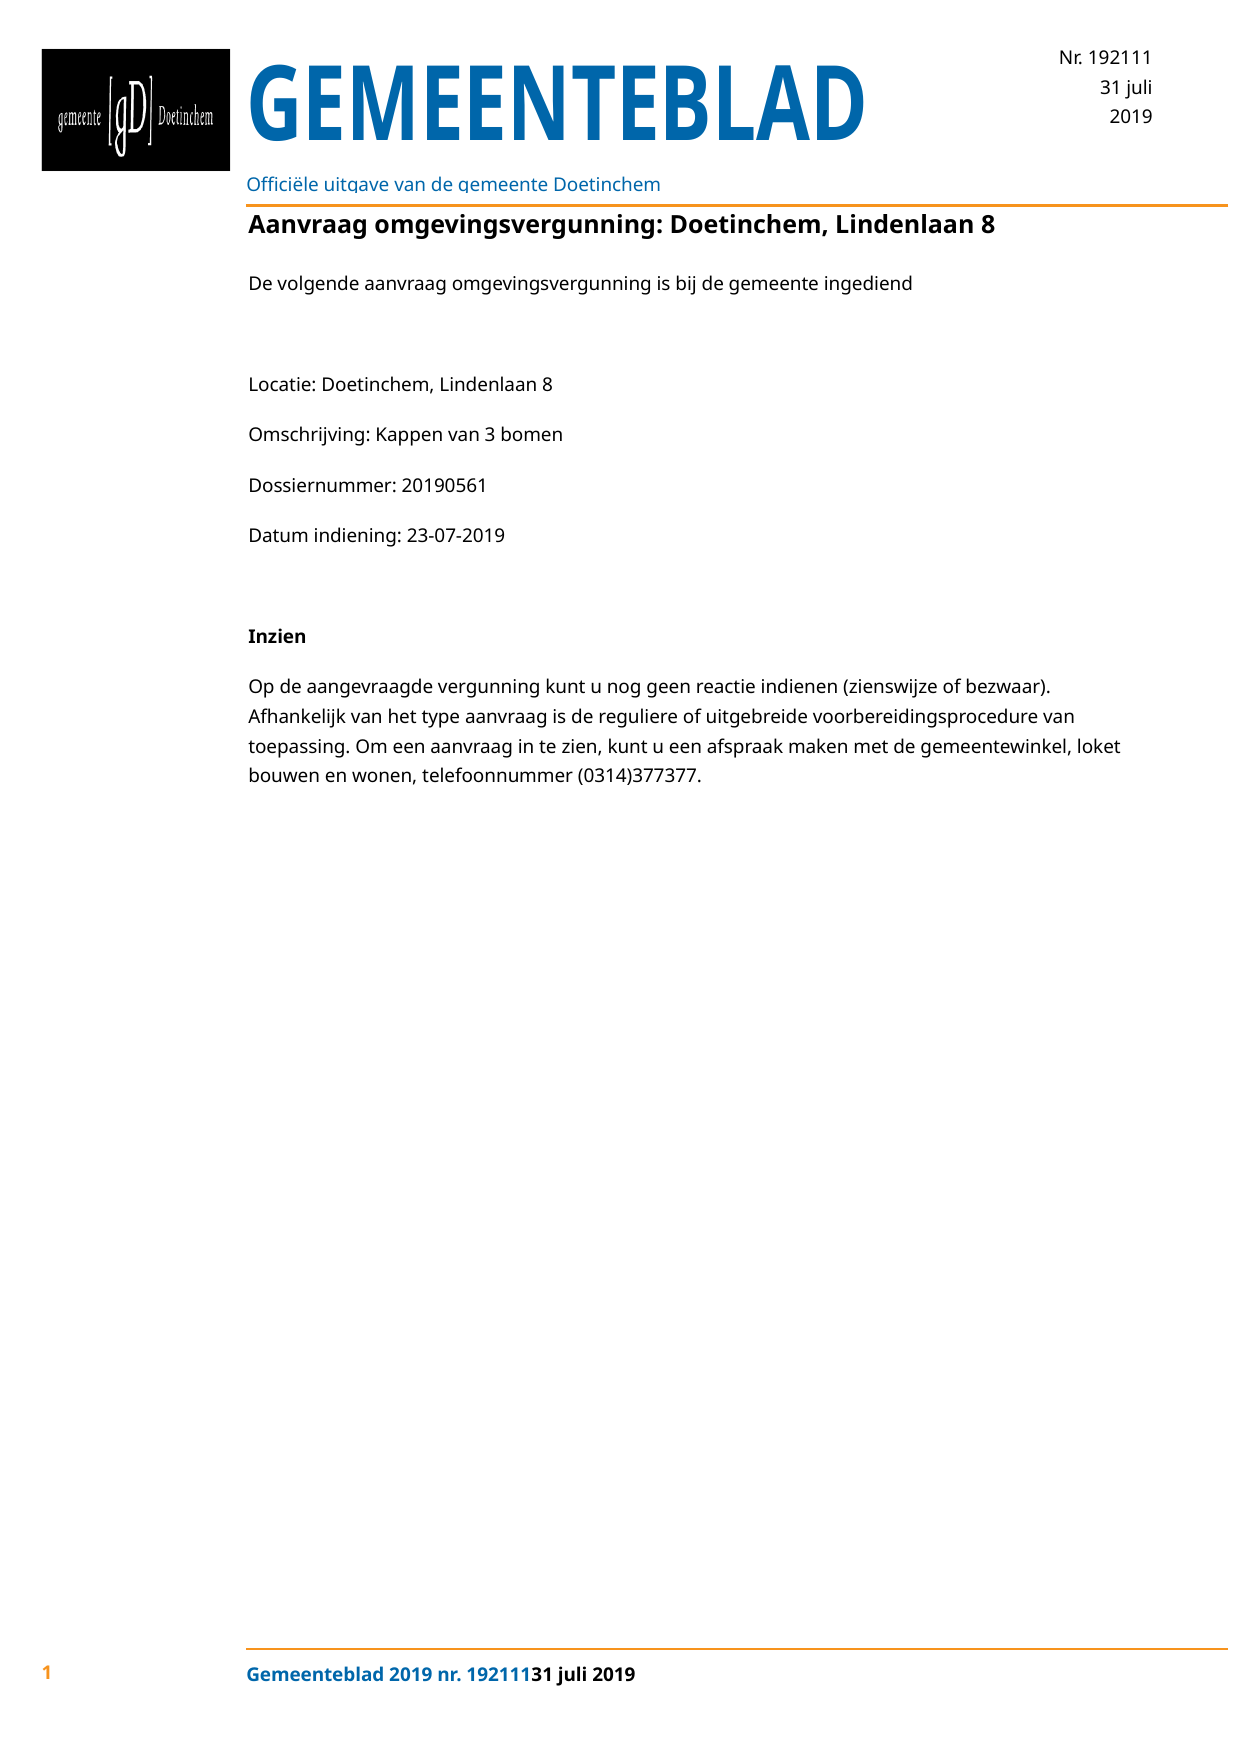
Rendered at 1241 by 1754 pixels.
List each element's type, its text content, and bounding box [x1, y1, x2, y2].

picture [41, 47, 231, 172]
text Datum indiening: 23-07-2019 [248, 522, 1152, 548]
text Op de aangevraagde vergunning kunt u nog geen reactie indienen (zienswijze of bezwaar). Afhankelijk van het type aanvraag is de reguliere of uitgebreide voorbereidingsprocedure van toepassing. Om een aanvraag in te zien, kunt u een afspraak maken met de gemeentewinkel, loket bouwen en wonen, telefoonnummer (0314)377377. [248, 674, 1152, 788]
text Dossiernummer: 20190561 [248, 472, 1152, 498]
text Inzien [248, 623, 1152, 649]
text Aanvraag omgevingsvergunning: Doetinchem, Lindenlaan 8 [248, 207, 1152, 241]
text Locatie: Doetinchem, Lindenlaan 8 [248, 371, 1152, 397]
text De volgende aanvraag omgevingsvergunning is bij de gemeente ingediend [248, 270, 1152, 296]
text Omschrijving: Kappen van 3 bomen [248, 422, 1152, 447]
